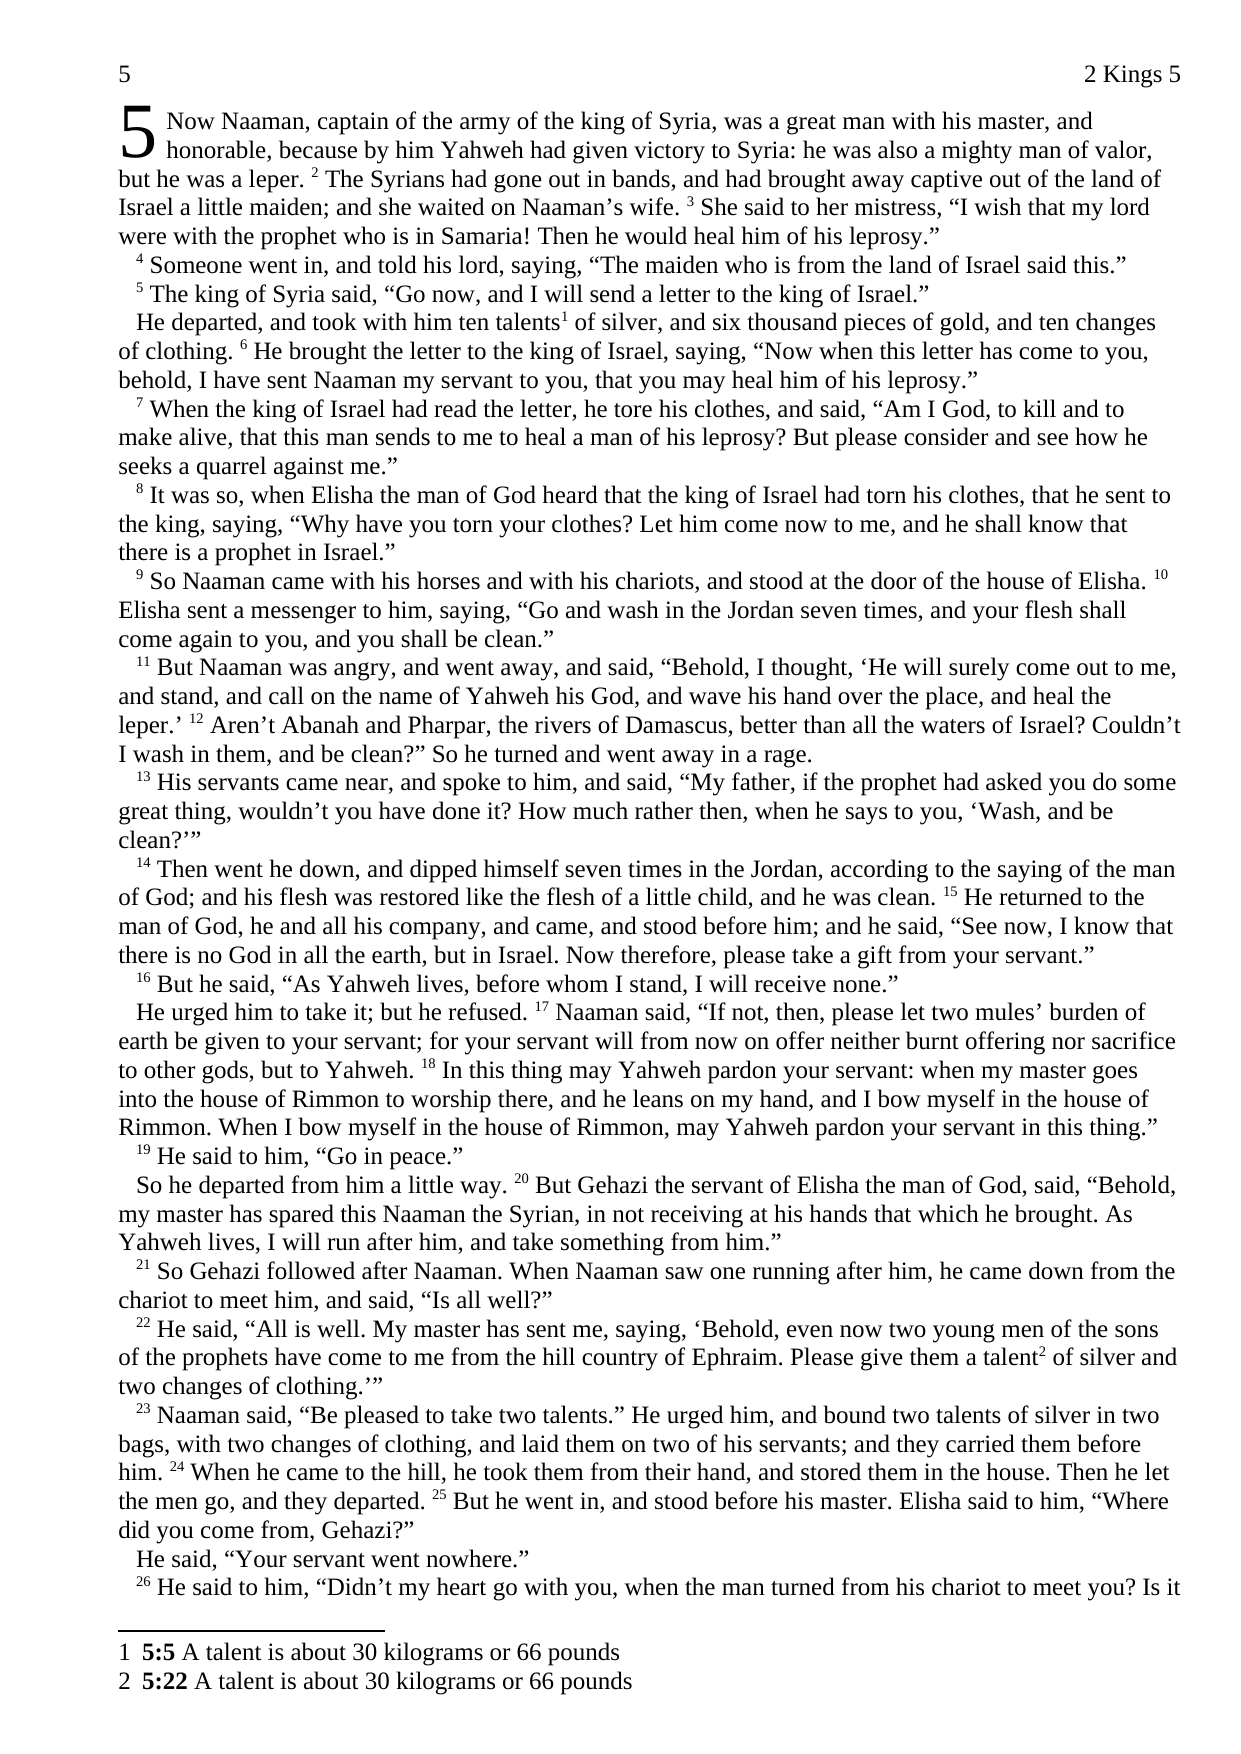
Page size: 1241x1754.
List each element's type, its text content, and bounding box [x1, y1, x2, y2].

text 21 So Gehazi followed after Naaman. When Naaman saw one running after him, he came down from the chariot to meet him, and said, “Is all well?” [118, 1256, 1181, 1314]
text 13 His servants came near, and spoke to him, and said, “My father, if the prophet had asked you do some great thing, wouldn’t you have done it? How much rather then, when he says to you, ‘Wash, and be clean?’” [118, 767, 1181, 854]
text 5:5 A talent is about 30 kilograms or 66 pounds [118, 1637, 1181, 1666]
text So he departed from him a little way. 20 But Gehazi the servant of Elisha the man of God, said, “Behold, my master has spared this Naaman the Syrian, in not receiving at his hands that which he brought. As Yahweh lives, I will run after him, and take something from him.” [118, 1170, 1181, 1256]
text 11 But Naaman was angry, and went away, and said, “Behold, I thought, ‘He will surely come out to me, and stand, and call on the name of Yahweh his God, and wave his hand over the place, and heal the leper.’ 12 Aren’t Abanah and Pharpar, the rivers of Damascus, better than all the waters of Israel? Couldn’t I wash in them, and be clean?” So he turned and went away in a rage. [118, 652, 1181, 767]
text 8 It was so, when Elisha the man of God heard that the king of Israel had torn his clothes, that he sent to the king, saying, “Why have you torn your clothes? Let him come now to me, and he shall know that there is a prophet in Israel.” [118, 480, 1181, 566]
text 19 He said to him, “Go in peace.” [118, 1141, 1181, 1170]
text 23 Naaman said, “Be pleased to take two talents.” He urged him, and bound two talents of silver in two bags, with two changes of clothing, and laid them on two of his servants; and they carried them before him. 24 When he came to the hill, he took them from their hand, and stored them in the house. Then he let the men go, and they departed. 25 But he went in, and stood before his master. Elisha said to him, “Where did you come from, Gehazi?” [118, 1400, 1181, 1544]
text 4 Someone went in, and told his lord, saying, “The maiden who is from the land of Israel said this.” [118, 250, 1181, 279]
text 5Now Naaman, captain of the army of the king of Syria, was a great man with his master, and honorable, because by him Yahweh had given victory to Syria: he was also a mighty man of valor, but he was a leper. 2 The Syrians had gone out in bands, and had brought away captive out of the land of Israel a little maiden; and she waited on Naaman’s wife. 3 She said to her mistress, “I wish that my lord were with the prophet who is in Samaria! Then he would heal him of his leprosy.” [118, 106, 1181, 250]
text He departed, and took with him ten talents of silver, and six thousand pieces of gold, and ten changes of clothing. 6 He brought the letter to the king of Israel, saying, “Now when this letter has come to you, behold, I have sent Naaman my servant to you, that you may heal him of his leprosy.” [118, 307, 1181, 394]
text 7 When the king of Israel had read the letter, he tore his clothes, and said, “Am I God, to kill and to make alive, that this man sends to me to heal a man of his leprosy? But please consider and see how he seeks a quarrel against me.” [118, 394, 1181, 480]
text 26 He said to him, “Didn’t my heart go with you, when the man turned from his chariot to meet you? Is it [118, 1572, 1181, 1601]
text 14 Then went he down, and dipped himself seven times in the Jordan, according to the saying of the man of God; and his flesh was restored like the flesh of a little child, and he was clean. 15 He returned to the man of God, he and all his company, and came, and stood before him; and he said, “See now, I know that there is no God in all the earth, but in Israel. Now therefore, please take a gift from your servant.” [118, 854, 1181, 969]
text 22 He said, “All is well. My master has sent me, saying, ‘Behold, even now two young men of the sons of the prophets have come to me from the hill country of Ephraim. Please give them a talent of silver and two changes of clothing.’” [118, 1314, 1181, 1400]
text He said, “Your servant went nowhere.” [118, 1544, 1181, 1572]
text He urged him to take it; but he refused. 17 Naaman said, “If not, then, please let two mules’ burden of earth be given to your servant; for your servant will from now on offer neither burnt offering nor sacrifice to other gods, but to Yahweh. 18 In this thing may Yahweh pardon your servant: when my master goes into the house of Rimmon to worship there, and he leans on my hand, and I bow myself in the house of Rimmon. When I bow myself in the house of Rimmon, may Yahweh pardon your servant in this thing.” [118, 997, 1181, 1141]
text 9 So Naaman came with his horses and with his chariots, and stood at the door of the house of Elisha. 10 Elisha sent a messenger to him, saying, “Go and wash in the Jordan seven times, and your flesh shall come again to you, and you shall be clean.” [118, 566, 1181, 652]
text 16 But he said, “As Yahweh lives, before whom I stand, I will receive none.” [118, 969, 1181, 997]
text 5 The king of Syria said, “Go now, and I will send a letter to the king of Israel.” [118, 279, 1181, 307]
text 5:22 A talent is about 30 kilograms or 66 pounds [118, 1666, 1181, 1695]
